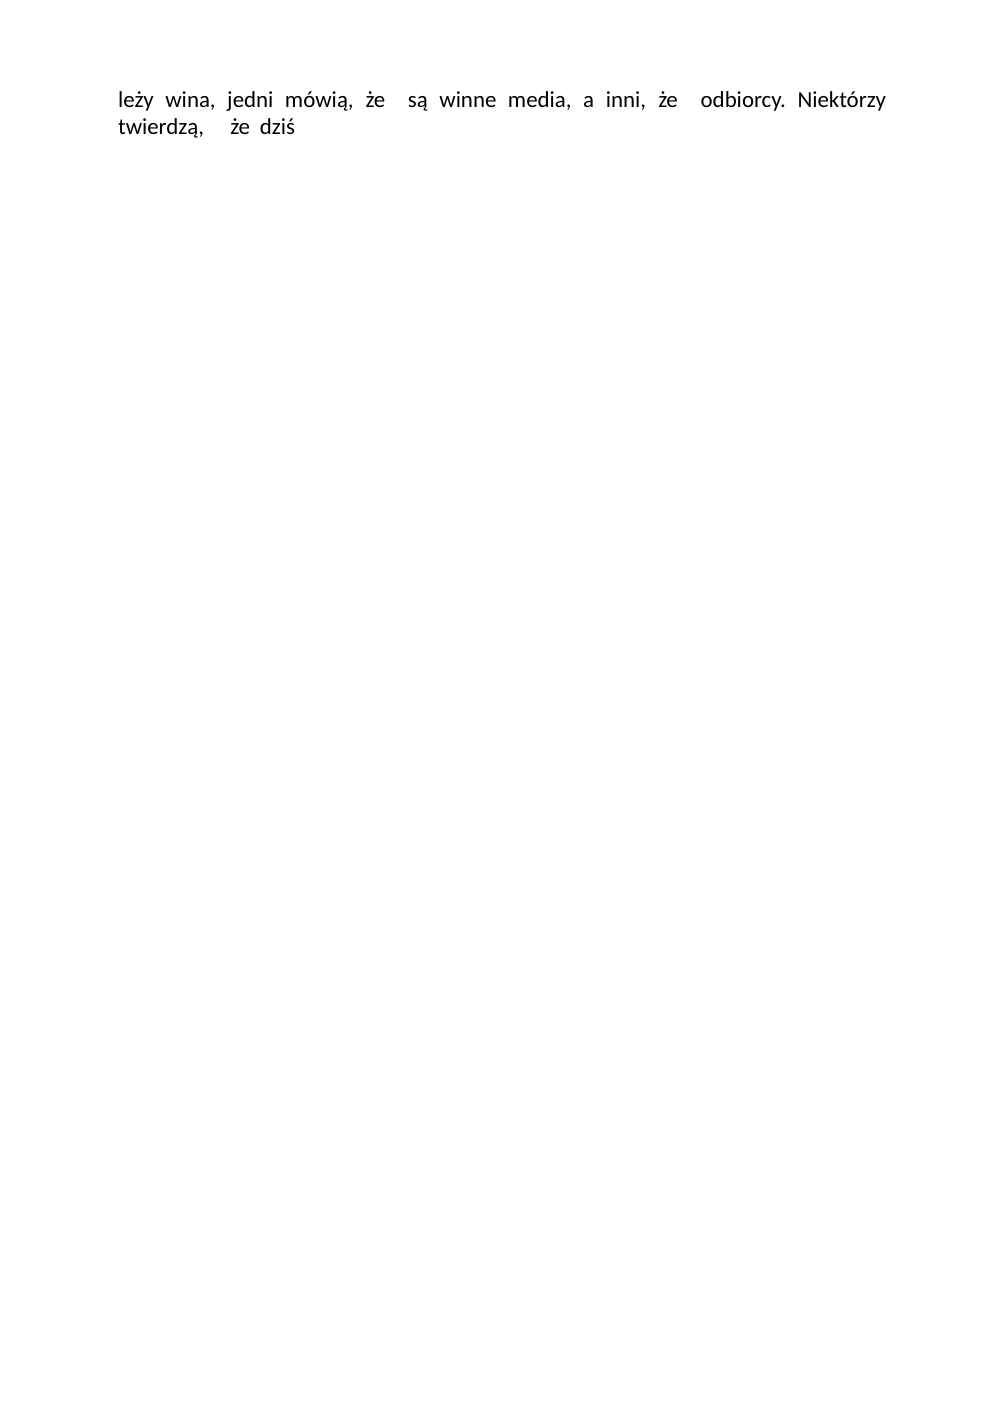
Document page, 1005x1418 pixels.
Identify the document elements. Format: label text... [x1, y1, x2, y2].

text leży wina, jedni mówią, że są winne media, a inni, że odbiorcy. Niektórzy twierdzą, że dziś [118, 85, 886, 140]
